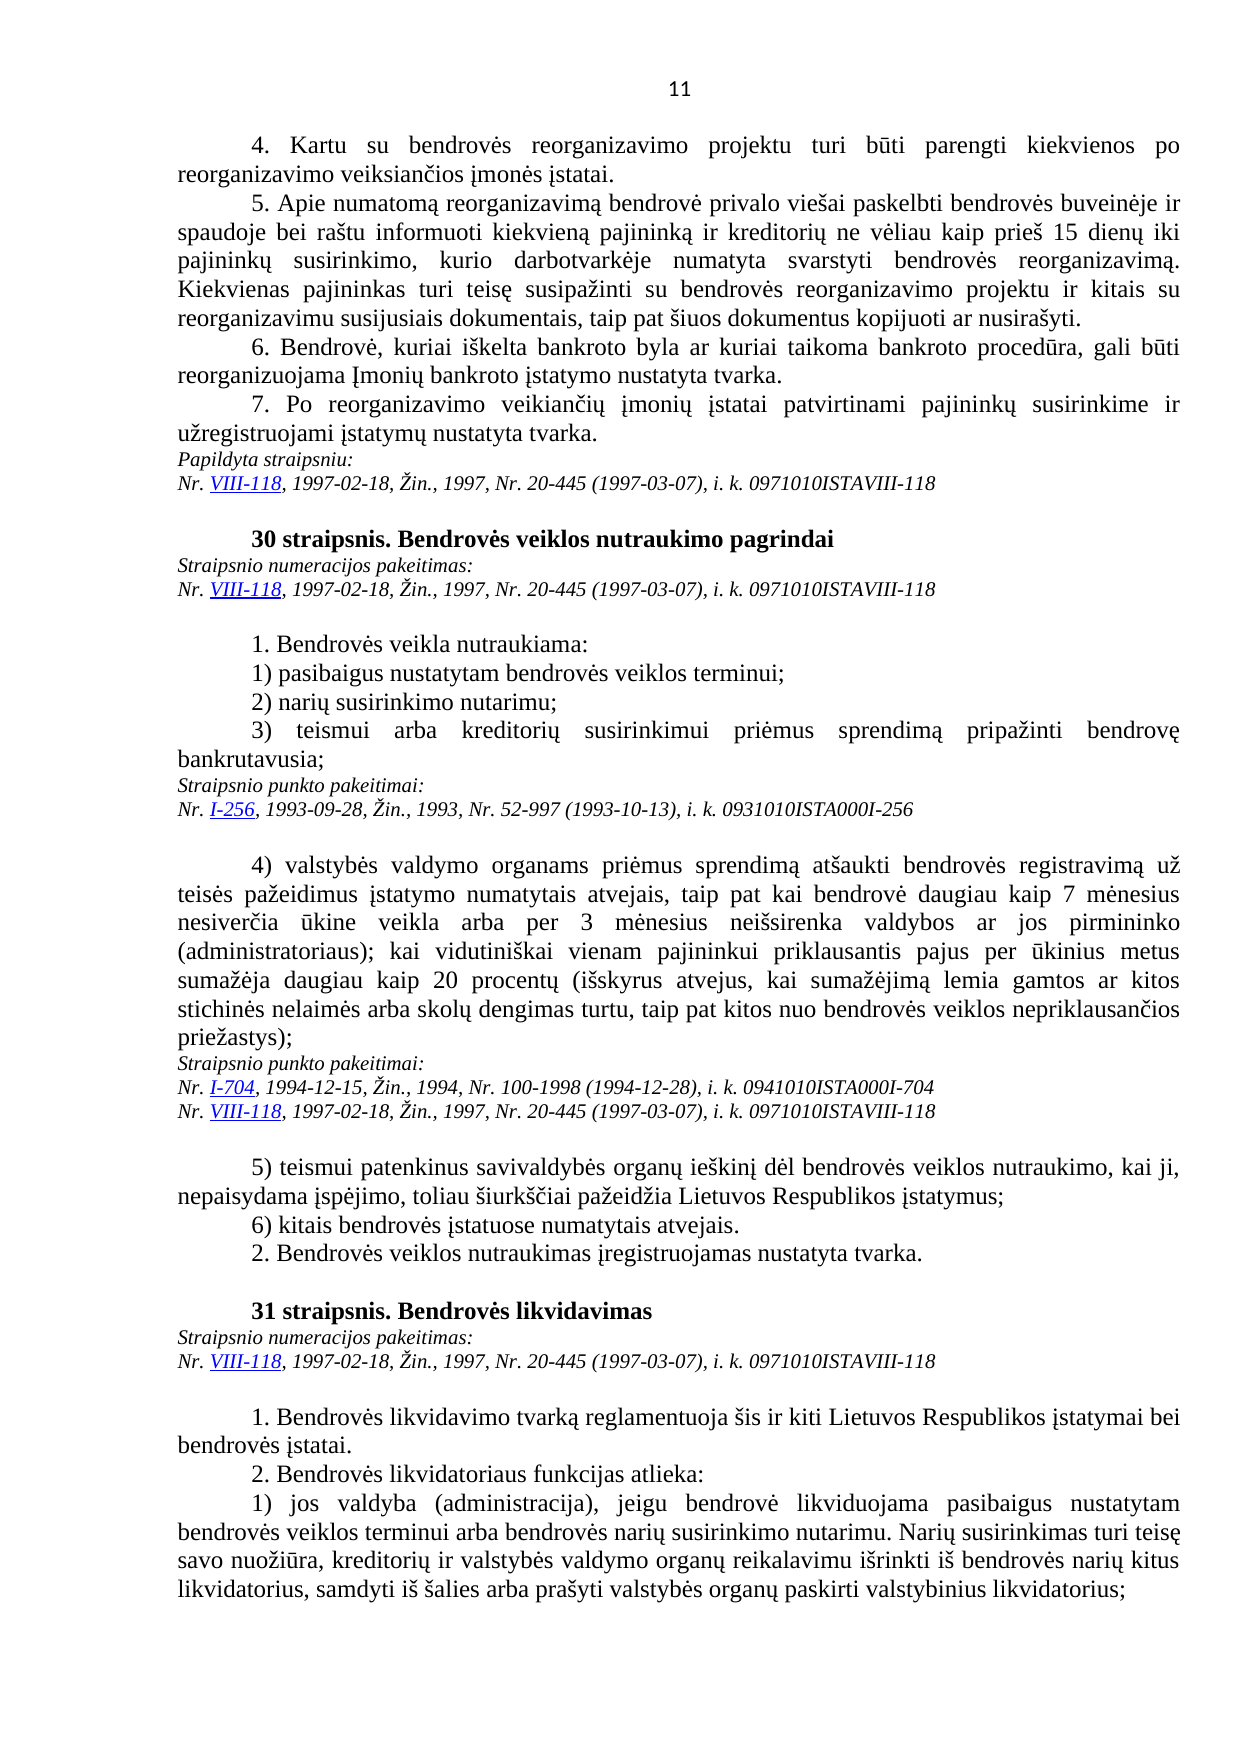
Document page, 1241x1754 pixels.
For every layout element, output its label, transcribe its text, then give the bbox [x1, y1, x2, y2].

text 2. Bendrovės veiklos nutraukimas įregistruojamas nustatyta tvarka. [177, 1238, 1181, 1267]
text 1. Bendrovės veikla nutraukiama: [177, 629, 1181, 658]
text 1) jos valdyba (administracija), jeigu bendrovė likviduojama pasibaigus nustatytam bendrovės veiklos terminui arba bendrovės narių susirinkimo nutarimu. Narių susirinkimas turi teisę savo nuožiūra, kreditorių ir valstybės valdymo organų reikalavimu išrinkti iš bendrovės narių kitus likvidatorius, samdyti iš šalies arba prašyti valstybės organų paskirti valstybinius likvidatorius; [177, 1488, 1181, 1603]
text 5. Apie numatomą reorganizavimą bendrovė privalo viešai paskelbti bendrovės buveinėje ir spaudoje bei raštu informuoti kiekvieną pajininką ir kreditorių ne vėliau kaip prieš 15 dienų iki pajininkų susirinkimo, kurio darbotvarkėje numatyta svarstyti bendrovės reorganizavimą. Kiekvienas pajininkas turi teisę susipažinti su bendrovės reorganizavimo projektu ir kitais su reorganizavimu susijusiais dokumentais, taip pat šiuos dokumentus kopijuoti ar nusirašyti. [177, 188, 1181, 332]
text Nr. I-704, 1994-12-15, Žin., 1994, Nr. 100-1998 (1994-12-28), i. k. 0941010ISTA000I-704 [177, 1075, 1181, 1099]
text Nr. I-256, 1993-09-28, Žin., 1993, Nr. 52-997 (1993-10-13), i. k. 0931010ISTA000I-256 [177, 797, 1181, 821]
text 2. Bendrovės likvidatoriaus funkcijas atlieka: [177, 1459, 1181, 1488]
text 7. Po reorganizavimo veikiančių įmonių įstatai patvirtinami pajininkų susirinkime ir užregistruojami įstatymų nustatyta tvarka. [177, 389, 1181, 447]
text 3) teismui arba kreditorių susirinkimui priėmus sprendimą pripažinti bendrovę bankrutavusia; [177, 716, 1181, 773]
text Nr. VIII-118, 1997-02-18, Žin., 1997, Nr. 20-445 (1997-03-07), i. k. 0971010ISTAVIII-118 [177, 1099, 1181, 1123]
text 2) narių susirinkimo nutarimu; [177, 687, 1181, 716]
text 6) kitais bendrovės įstatuose numatytais atvejais. [177, 1210, 1181, 1238]
text Straipsnio numeracijos pakeitimas: [177, 552, 1181, 577]
text 5) teismui patenkinus savivaldybės organų ieškinį dėl bendrovės veiklos nutraukimo, kai ji, nepaisydama įspėjimo, toliau šiurkščiai pažeidžia Lietuvos Respublikos įstatymus; [177, 1152, 1181, 1210]
text Nr. VIII-118, 1997-02-18, Žin., 1997, Nr. 20-445 (1997-03-07), i. k. 0971010ISTAVIII-118 [177, 1349, 1181, 1373]
text 1. Bendrovės likvidavimo tvarką reglamentuoja šis ir kiti Lietuvos Respublikos įstatymai bei bendrovės įstatai. [177, 1402, 1181, 1459]
text 6. Bendrovė, kuriai iškelta bankroto byla ar kuriai taikoma bankroto procedūra, gali būti reorganizuojama Įmonių bankroto įstatymo nustatyta tvarka. [177, 332, 1181, 389]
text 1) pasibaigus nustatytam bendrovės veiklos terminui; [177, 658, 1181, 687]
text Papildyta straipsniu: [177, 447, 1181, 471]
text 30 straipsnis. Bendrovės veiklos nutraukimo pagrindai [177, 524, 1181, 552]
text Straipsnio punkto pakeitimai: [177, 773, 1181, 797]
text Nr. VIII-118, 1997-02-18, Žin., 1997, Nr. 20-445 (1997-03-07), i. k. 0971010ISTAVIII-118 [177, 471, 1181, 495]
text Nr. VIII-118, 1997-02-18, Žin., 1997, Nr. 20-445 (1997-03-07), i. k. 0971010ISTAVIII-118 [177, 577, 1181, 601]
text 4. Kartu su bendrovės reorganizavimo projektu turi būti parengti kiekvienos po reorganizavimo veiksiančios įmonės įstatai. [177, 131, 1181, 188]
text 4) valstybės valdymo organams priėmus sprendimą atšaukti bendrovės registravimą už teisės pažeidimus įstatymo numatytais atvejais, taip pat kai bendrovė daugiau kaip 7 mėnesius nesiverčia ūkine veikla arba per 3 mėnesius neišsirenka valdybos ar jos pirmininko (administratoriaus); kai vidutiniškai vienam pajininkui priklausantis pajus per ūkinius metus sumažėja daugiau kaip 20 procentų (išskyrus atvejus, kai sumažėjimą lemia gamtos ar kitos stichinės nelaimės arba skolų dengimas turtu, taip pat kitos nuo bendrovės veiklos nepriklausančios priežastys); [177, 850, 1181, 1051]
text Straipsnio numeracijos pakeitimas: [177, 1325, 1181, 1349]
text 31 straipsnis. Bendrovės likvidavimas [177, 1296, 1181, 1325]
text Straipsnio punkto pakeitimai: [177, 1051, 1181, 1075]
